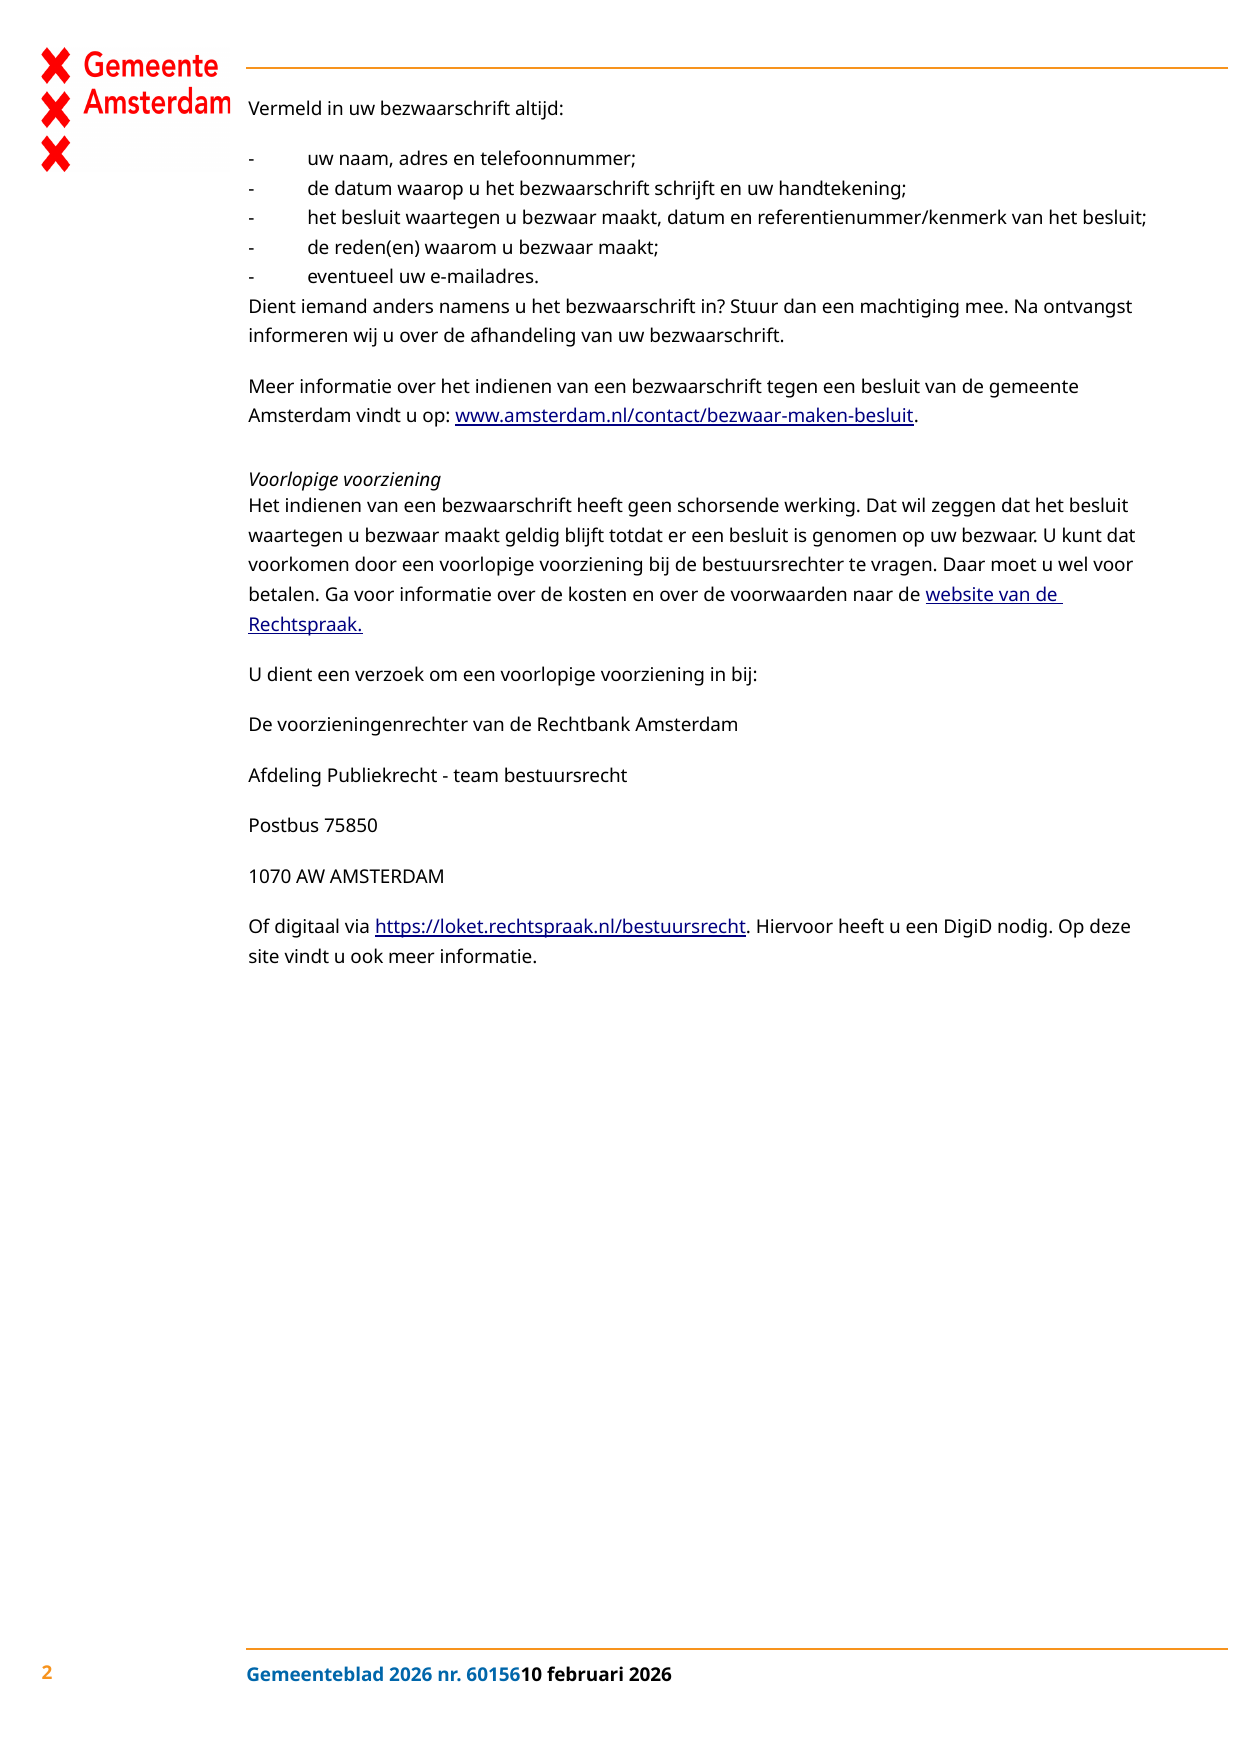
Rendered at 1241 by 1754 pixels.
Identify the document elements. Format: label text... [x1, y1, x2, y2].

list het besluit waartegen u bezwaar maakt, datum en referentienummer/kenmerk van het besluit; [248, 204, 1152, 230]
text Afdeling Publiekrecht - team bestuursrecht [248, 762, 1152, 788]
picture [41, 47, 231, 172]
text Het indienen van een bezwaarschrift heeft geen schorsende werking. Dat wil zeggen dat het besluit waartegen u bezwaar maakt geldig blijft totdat er een besluit is genomen op uw bezwaar. U kunt dat voorkomen door een voorlopige voorziening bij de bestuursrechter te vragen. Daar moet u wel voor betalen. Ga voor informatie over de kosten en over de voorwaarden naar de website van de Rechtspraak. [248, 492, 1152, 636]
list de reden(en) waarom u bezwaar maakt; [248, 234, 1152, 260]
text U dient een verzoek om een voorlopige voorziening in bij: [248, 661, 1152, 687]
text Postbus 75850 [248, 812, 1152, 838]
text Meer informatie over het indienen van een bezwaarschrift tegen een besluit van de gemeente Amsterdam vindt u op: www.amsterdam.nl/contact/bezwaar-maken-besluit. [248, 373, 1152, 428]
text Voorlopige voorziening [248, 467, 1152, 492]
text Of digitaal via https://loket.rechtspraak.nl/bestuursrecht. Hiervoor heeft u een DigiD nodig. Op deze site vindt u ook meer informatie. [248, 913, 1152, 968]
text Dient iemand anders namens u het bezwaarschrift in? Stuur dan een machtiging mee. Na ontvangst informeren wij u over de afhandeling van uw bezwaarschrift. [248, 293, 1152, 348]
list uw naam, adres en telefoonnummer; [248, 145, 1152, 171]
list de datum waarop u het bezwaarschrift schrijft en uw handtekening; [248, 175, 1152, 201]
text Vermeld in uw bezwaarschrift altijd: [248, 95, 1152, 121]
list eventueel uw e-mailadres. [248, 263, 1152, 289]
text De voorzieningenrechter van de Rechtbank Amsterdam [248, 712, 1152, 737]
text 1070 AW AMSTERDAM [248, 863, 1152, 888]
